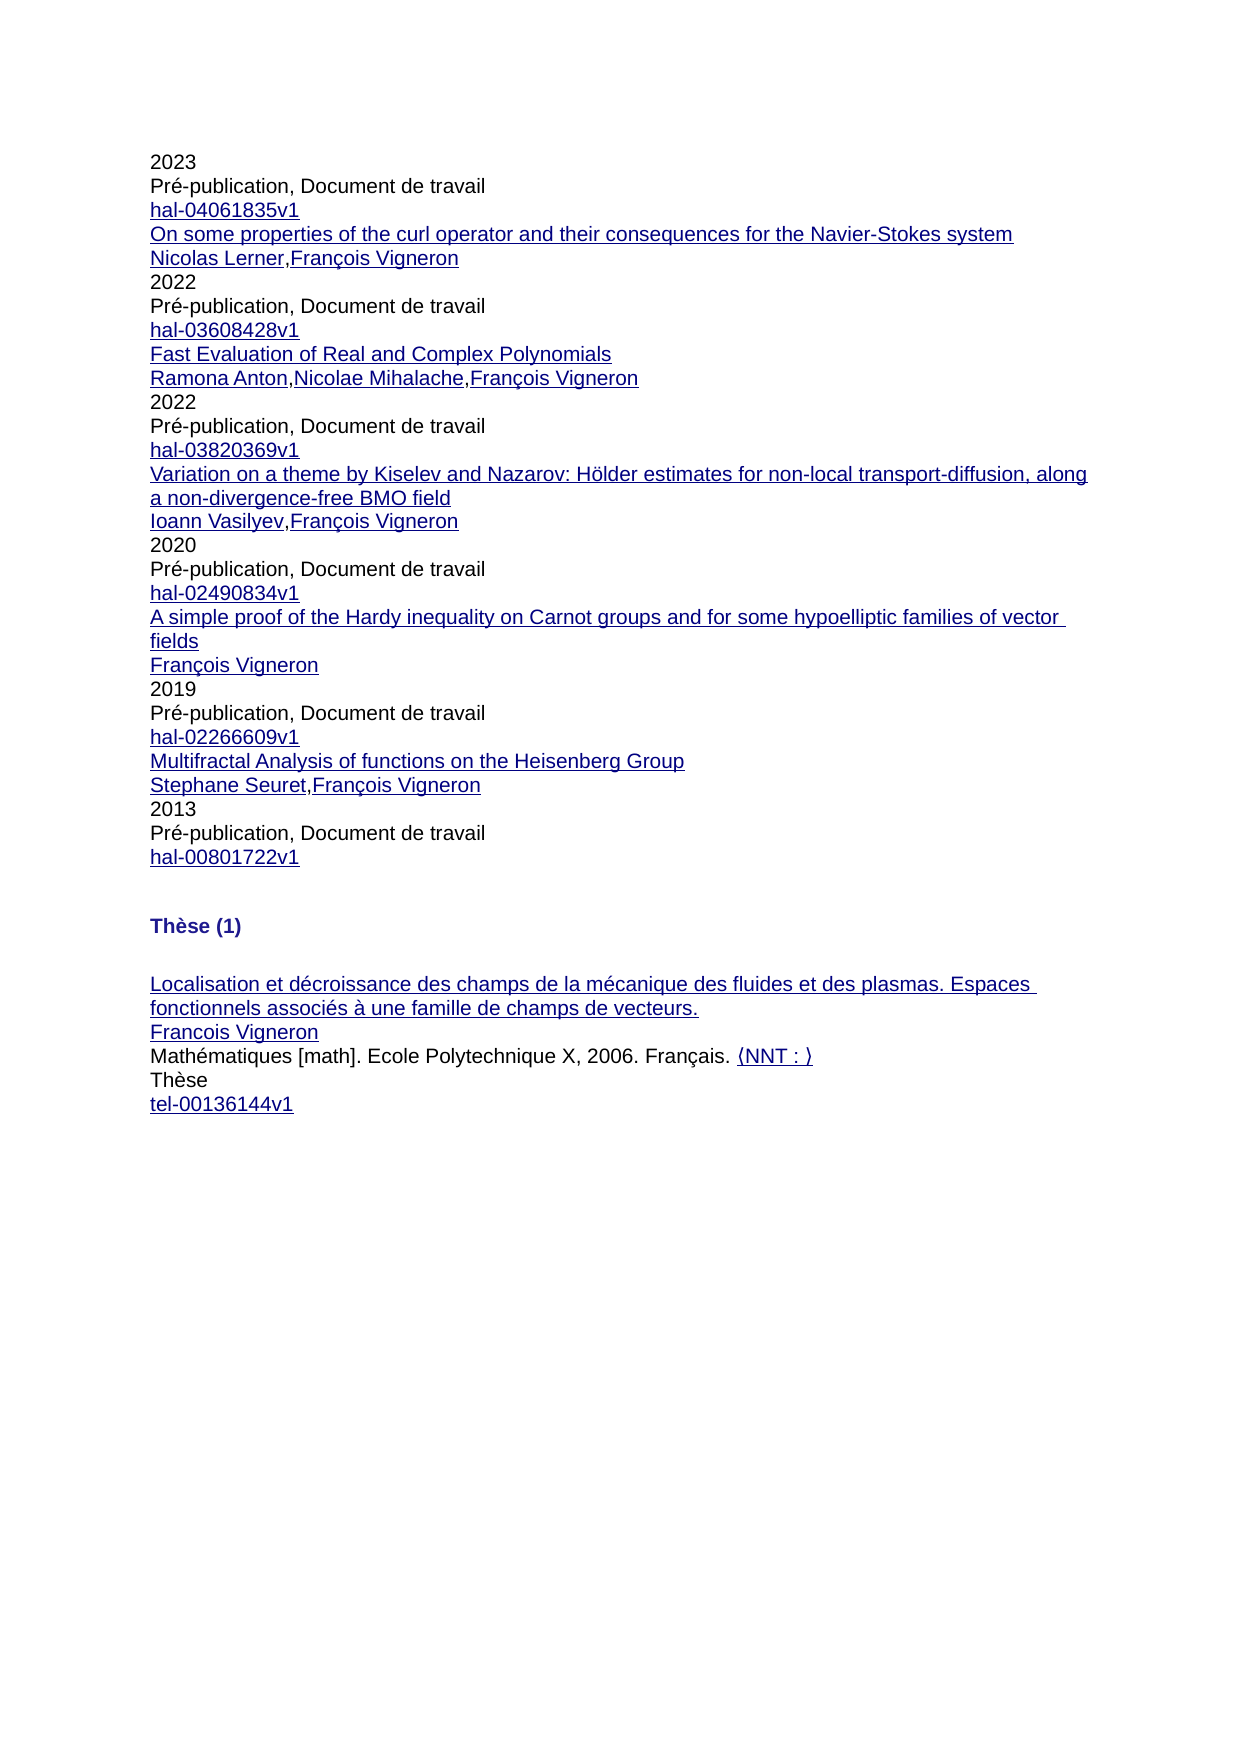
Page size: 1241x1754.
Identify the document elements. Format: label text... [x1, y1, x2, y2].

table_cell A simple proof of the Hardy inequality on Carnot groups and for some hypoelliptic families of vector fields François Vigneron 2019 Pré-publication, Document de travail hal-02266609v1 [150, 605, 1090, 749]
table_cell On some properties of the curl operator and their consequences for the Navier-Stokes system Nicolas Lerner,François Vigneron 2022 Pré-publication, Document de travail hal-03608428v1 [150, 222, 1090, 342]
table_cell 2023 Pré-publication, Document de travail hal-04061835v1 [150, 150, 1090, 222]
subtitle Thèse (1) [150, 913, 1090, 937]
table_cell Multifractal Analysis of functions on the Heisenberg Group Stephane Seuret,François Vigneron 2013 Pré-publication, Document de travail hal-00801722v1 [150, 749, 1090, 869]
table_header Localisation et décroissance des champs de la mécanique des fluides et des plasmas. Espaces fonctionnels associés à une famille de champs de vecteurs. Francois Vigneron Mathématiques [math]. Ecole Polytechnique X, 2006. Français. ⟨NNT : ⟩ Thèse tel-00136144v1 [150, 972, 1090, 1116]
table_cell Fast Evaluation of Real and Complex Polynomials Ramona Anton,Nicolae Mihalache,François Vigneron 2022 Pré-publication, Document de travail hal-03820369v1 [150, 342, 1090, 461]
table_cell Variation on a theme by Kiselev and Nazarov: Hölder estimates for non-local transport-diffusion, along a non-divergence-free BMO field Ioann Vasilyev,François Vigneron 2020 Pré-publication, Document de travail hal-02490834v1 [150, 461, 1090, 605]
